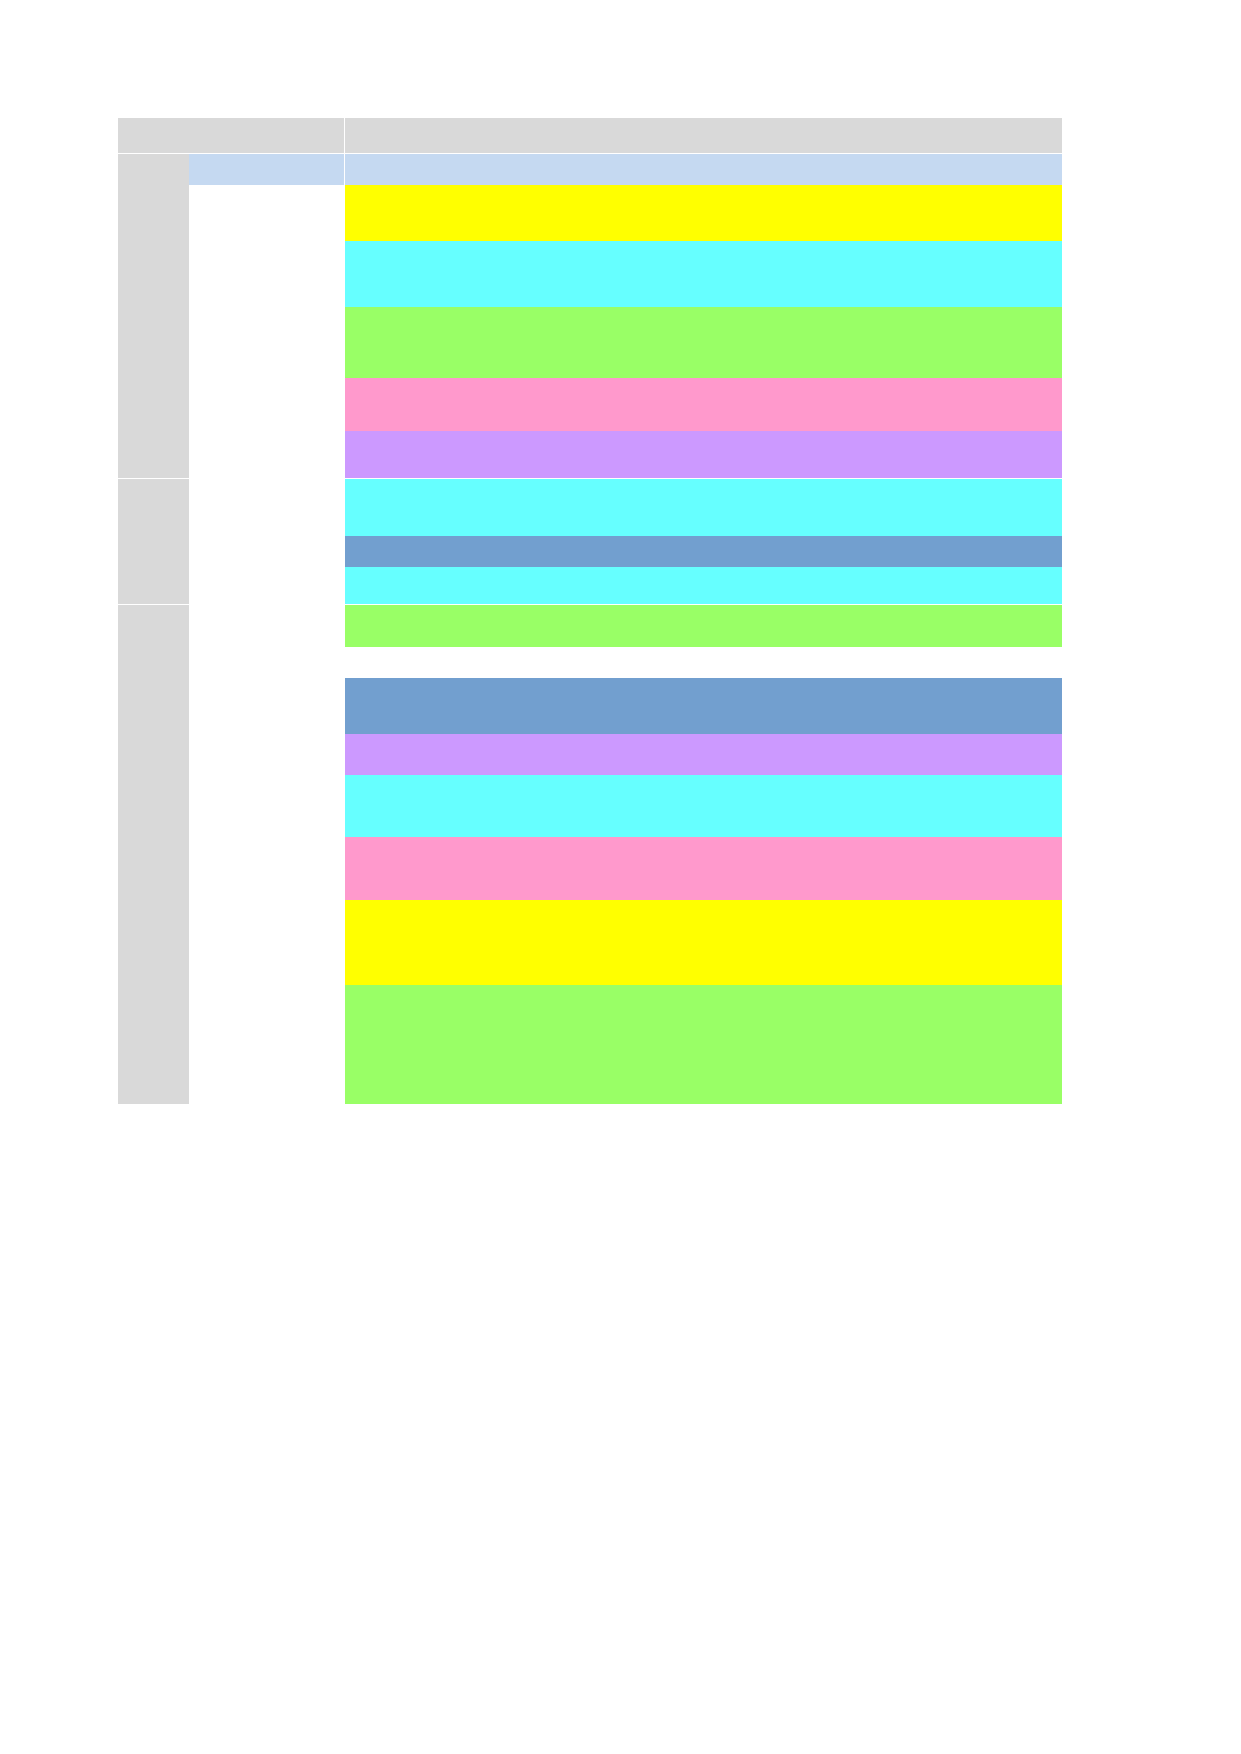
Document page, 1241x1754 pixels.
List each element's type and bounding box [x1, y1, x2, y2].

table_cell [118, 154, 189, 185]
table_cell [118, 678, 189, 734]
table_cell [189, 678, 344, 734]
table_cell [747, 605, 1062, 647]
table_cell [118, 431, 189, 478]
table_cell [118, 185, 189, 241]
table_cell [345, 734, 747, 775]
table_cell [189, 837, 344, 900]
table_cell [345, 431, 747, 478]
table_cell [747, 378, 1062, 431]
table_cell [747, 775, 1062, 837]
table_cell [345, 678, 747, 734]
table_cell [747, 734, 1062, 775]
table_cell [118, 985, 189, 1104]
table_header [118, 118, 189, 153]
table_cell [189, 378, 344, 431]
table_cell [747, 837, 1062, 900]
table_cell [747, 900, 1062, 985]
table_header [345, 118, 747, 153]
table_cell [345, 536, 747, 567]
table_cell [189, 307, 344, 378]
table_cell [189, 605, 344, 647]
table_cell [747, 241, 1062, 307]
table_cell [345, 154, 747, 185]
table_cell [747, 536, 1062, 567]
table_cell [747, 431, 1062, 478]
table_cell [189, 431, 344, 478]
table_cell [189, 647, 344, 678]
table_cell [118, 536, 189, 567]
table_cell [189, 775, 344, 837]
table_cell [345, 647, 747, 678]
table_cell [189, 185, 344, 241]
table_cell [747, 647, 1062, 678]
table_cell [118, 837, 189, 900]
table_cell [345, 185, 747, 241]
table_cell [747, 678, 1062, 734]
table_cell [118, 479, 189, 536]
table_cell [345, 605, 747, 647]
table_cell [345, 775, 747, 837]
table_cell [189, 479, 344, 536]
table_cell [345, 837, 747, 900]
table_cell [747, 985, 1062, 1104]
table_cell [118, 378, 189, 431]
table_cell [345, 479, 747, 536]
table_cell [118, 775, 189, 837]
table_cell [189, 154, 344, 185]
table_cell [345, 241, 747, 307]
table_cell [118, 900, 189, 985]
table_cell [189, 567, 344, 604]
table_cell [345, 307, 747, 378]
table_cell [345, 378, 747, 431]
table_cell [747, 185, 1062, 241]
table_cell [345, 985, 747, 1104]
table_cell [189, 900, 344, 985]
table_cell [345, 900, 747, 985]
table_cell [747, 479, 1062, 536]
table_cell [118, 647, 189, 678]
table_cell [118, 734, 189, 775]
table_cell [747, 307, 1062, 378]
table_cell [189, 734, 344, 775]
table_cell [747, 154, 1062, 185]
table_cell [118, 307, 189, 378]
table_cell [118, 605, 189, 647]
table_cell [189, 536, 344, 567]
table_cell [345, 567, 747, 604]
table_header [747, 118, 1062, 153]
table_cell [747, 567, 1062, 604]
table_cell [118, 241, 189, 307]
table_cell [189, 241, 344, 307]
table_cell [189, 985, 344, 1104]
table_cell [118, 567, 189, 604]
table_header [189, 118, 344, 153]
